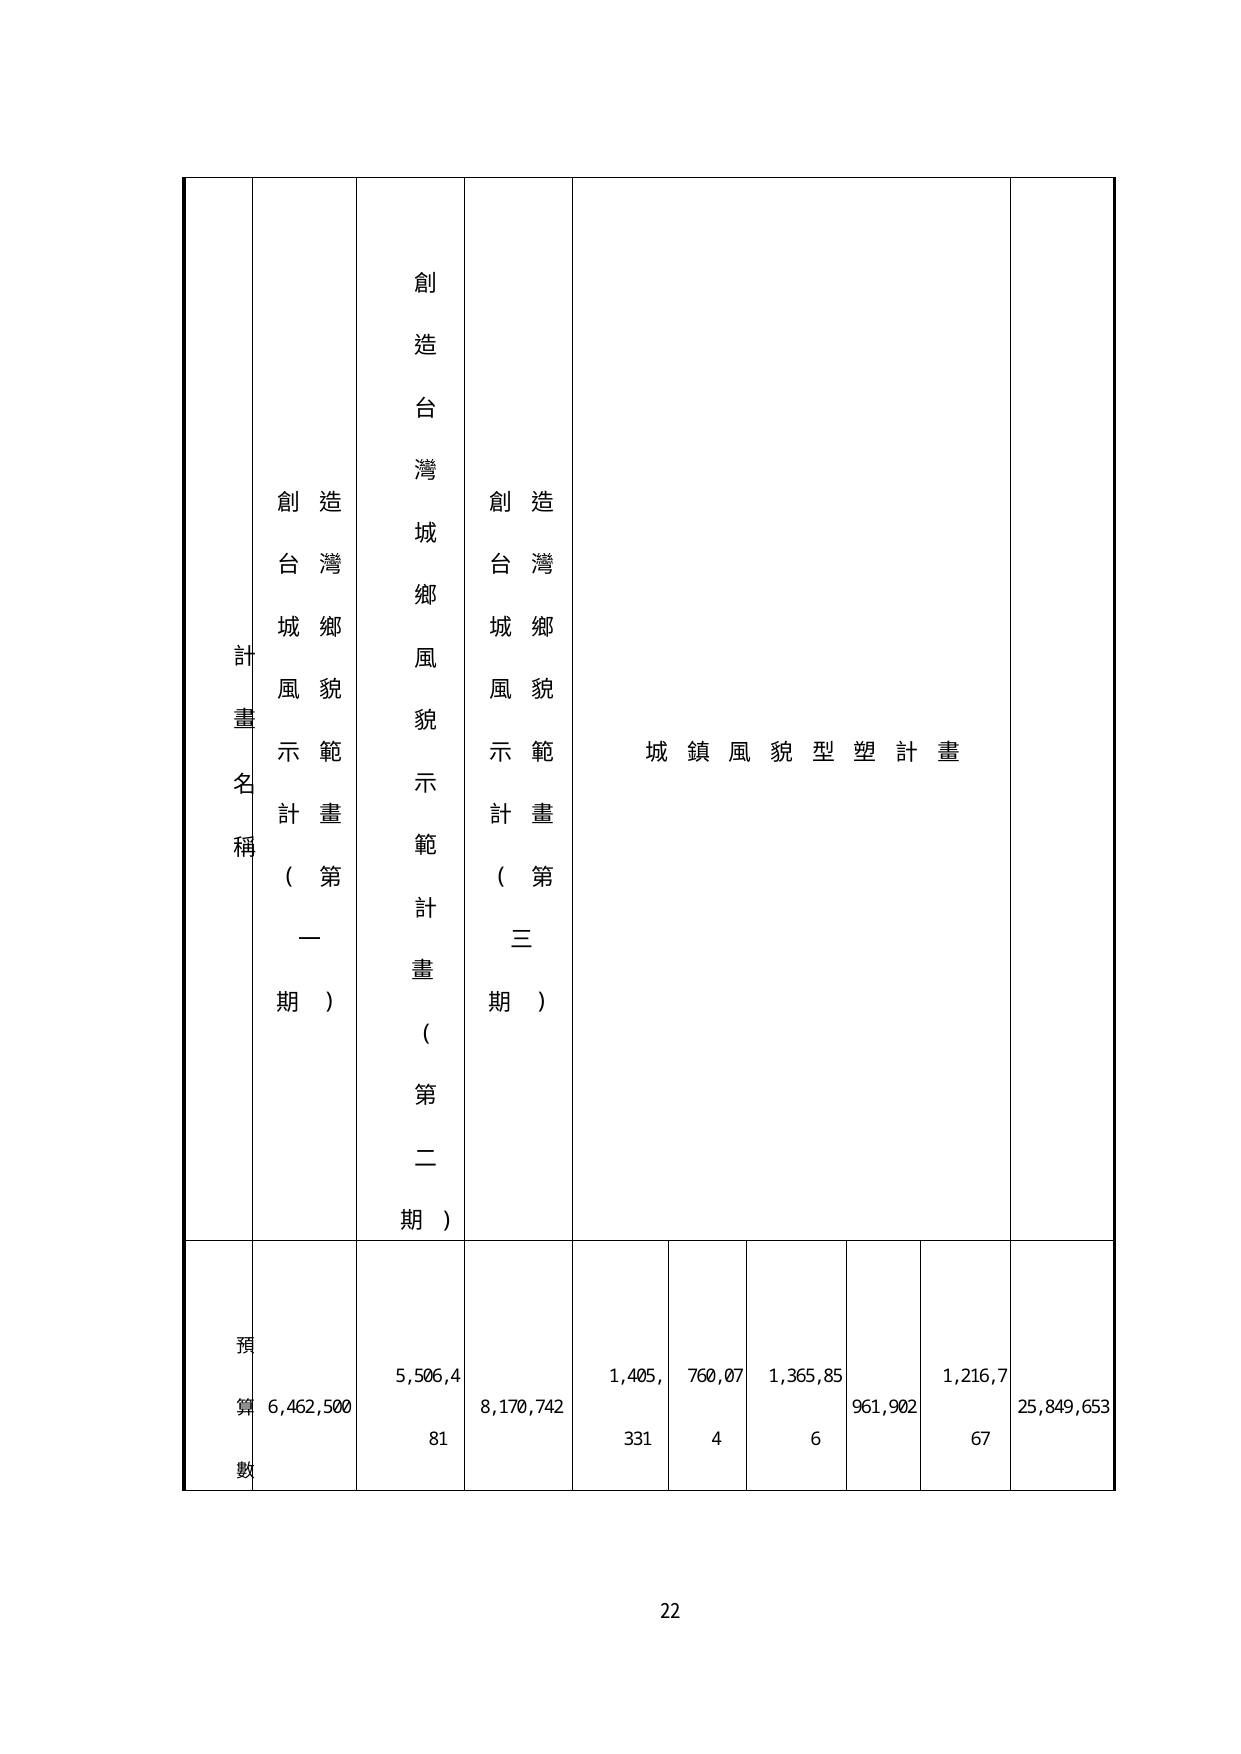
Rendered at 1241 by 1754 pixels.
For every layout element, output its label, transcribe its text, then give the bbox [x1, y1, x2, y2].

table_cell 961,902 [847, 1241, 920, 1490]
table_cell 1,405,331 [573, 1241, 668, 1490]
table_cell 創造台灣城鄉風貌示範計畫(第三期) [465, 178, 572, 1240]
table_cell 計畫 名稱 [186, 178, 252, 1240]
table_cell 760,074 [669, 1241, 746, 1490]
table_cell 創造台灣城鄉風貌示範計畫(第二期) [357, 178, 464, 1240]
table_cell 6,462,500 [253, 1241, 356, 1490]
table_cell [1011, 178, 1113, 1240]
table_cell 1,216,767 [921, 1241, 1010, 1490]
table_cell 1,365,856 [747, 1241, 846, 1490]
table_cell 預算數 [186, 1241, 252, 1490]
table_cell 5,506,481 [357, 1241, 464, 1490]
table_cell 25,849,653 [1011, 1241, 1113, 1490]
table_cell 創造台灣城鄉風貌示範計畫(第一期) [253, 178, 356, 1240]
table_cell 城鎮風貌型塑計畫 [573, 178, 1010, 1240]
table_cell 8,170,742 [465, 1241, 572, 1490]
